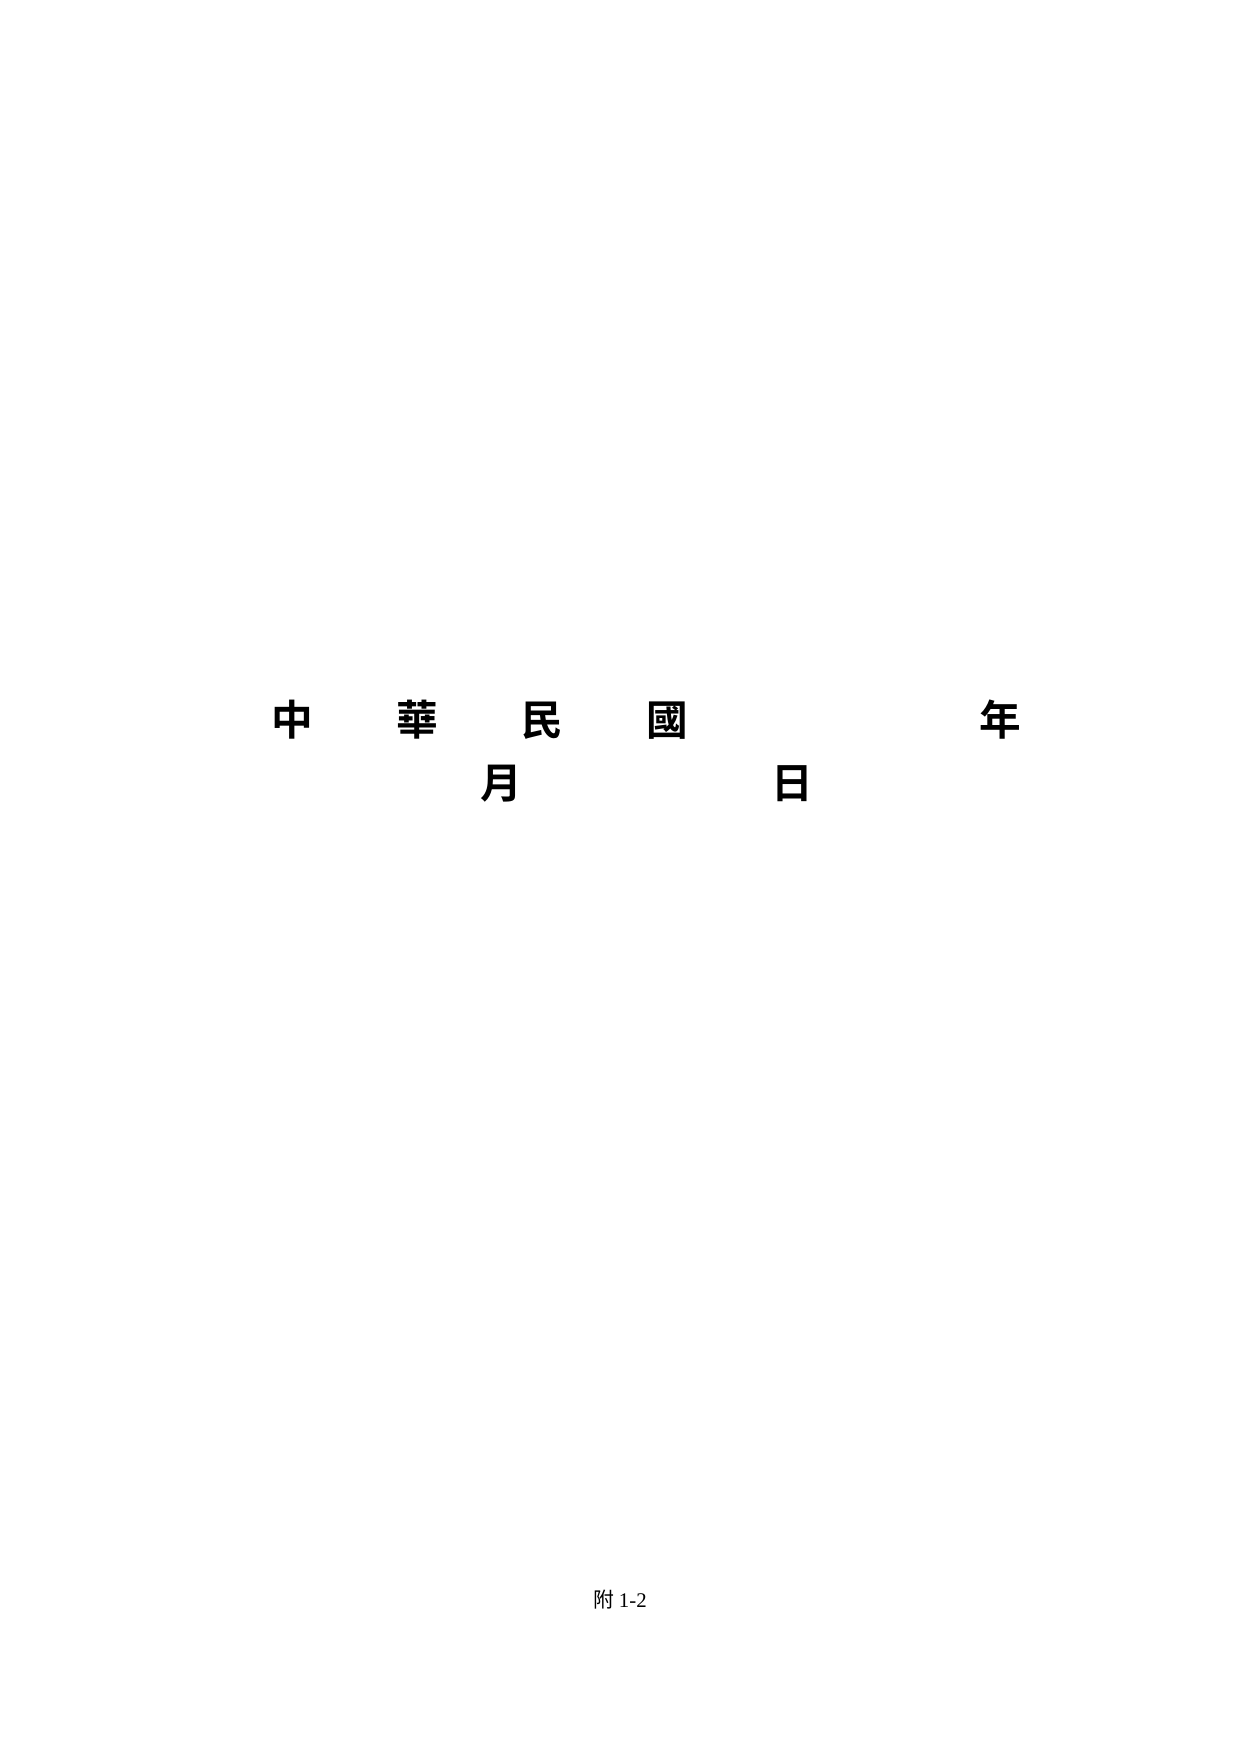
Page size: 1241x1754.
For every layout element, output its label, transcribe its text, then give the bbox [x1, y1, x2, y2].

text 中 華 民 國 年 月 日 [141, 676, 1152, 801]
